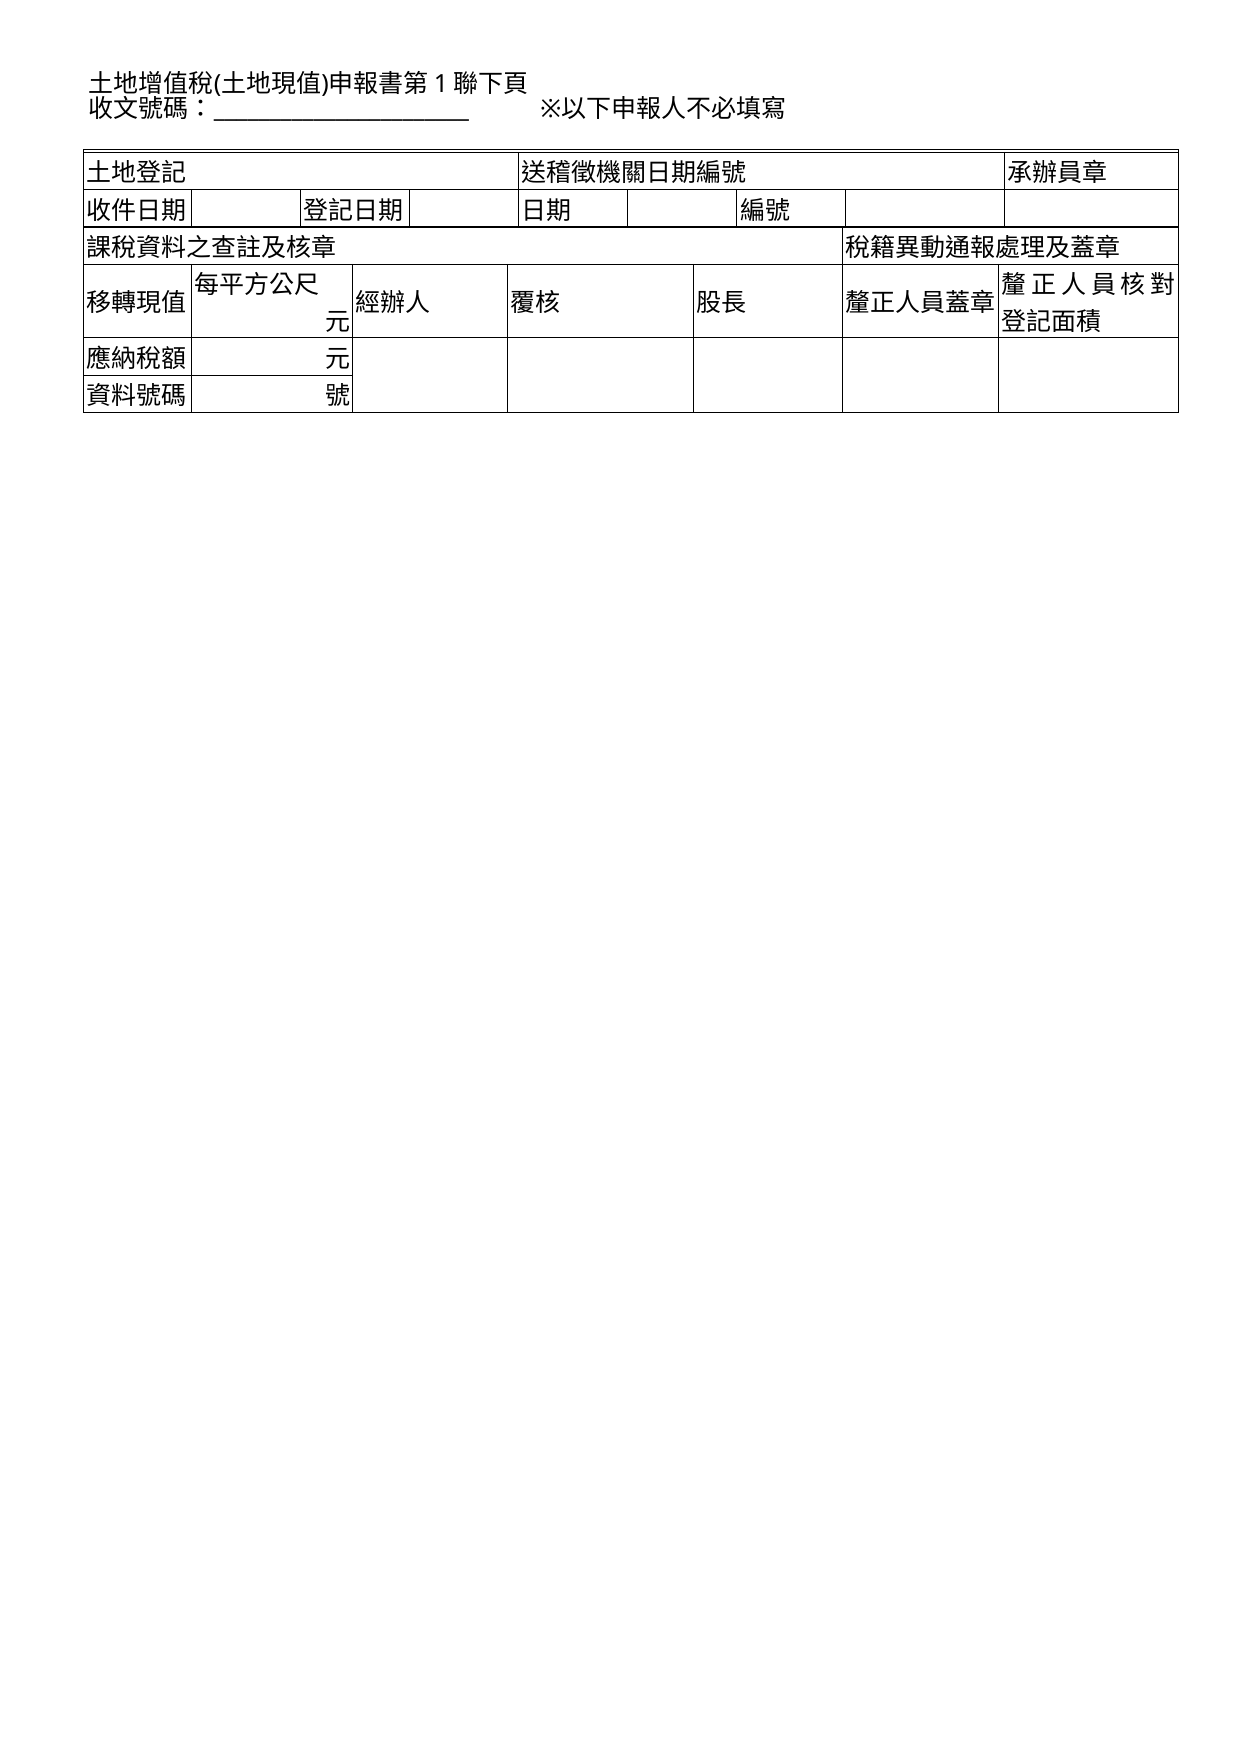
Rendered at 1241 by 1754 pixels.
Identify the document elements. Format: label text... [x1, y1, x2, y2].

text 收文號碼：_______________________ ※以下申報人不必填寫 [89, 97, 1152, 122]
table_cell [1005, 190, 1178, 226]
table_cell 編號 [737, 190, 845, 226]
table_cell [628, 190, 736, 226]
table_cell 日期 [519, 190, 627, 226]
table_cell [192, 190, 300, 226]
table_cell 土地登記 [84, 153, 518, 189]
table_cell 移轉現值 [84, 265, 191, 337]
table_cell 經辦人 [353, 265, 507, 337]
table_cell [843, 338, 998, 412]
table_cell 稅籍異動通報處理及蓋章 [843, 228, 1178, 264]
table_cell 課稅資料之查註及核章 [84, 228, 842, 264]
table_cell 收件日期 [84, 190, 191, 226]
table_cell [410, 190, 518, 226]
table_cell 承辦員章 [1005, 153, 1178, 189]
table_cell [999, 338, 1178, 412]
table_cell 元 [192, 338, 352, 374]
table_cell 送稽徵機關日期編號 [519, 153, 1004, 189]
table_cell 釐正人員核對登記面積 [999, 265, 1178, 337]
table_cell 股長 [694, 265, 842, 337]
table_cell 應納稅額 [84, 338, 191, 374]
table_cell [508, 338, 693, 412]
table_cell [353, 338, 507, 412]
table_cell [846, 190, 1004, 226]
table_cell [694, 338, 842, 412]
table_cell 號 [192, 376, 352, 412]
table_cell 覆核 [508, 265, 693, 337]
table_cell 資料號碼 [84, 376, 191, 412]
table_cell 登記日期 [301, 190, 409, 226]
text 土地增值稅(土地現值)申報書第1聯下頁 [89, 72, 1152, 97]
table_cell 釐正人員蓋章 [843, 265, 998, 337]
table_cell 每平方公尺 元 [192, 265, 352, 337]
